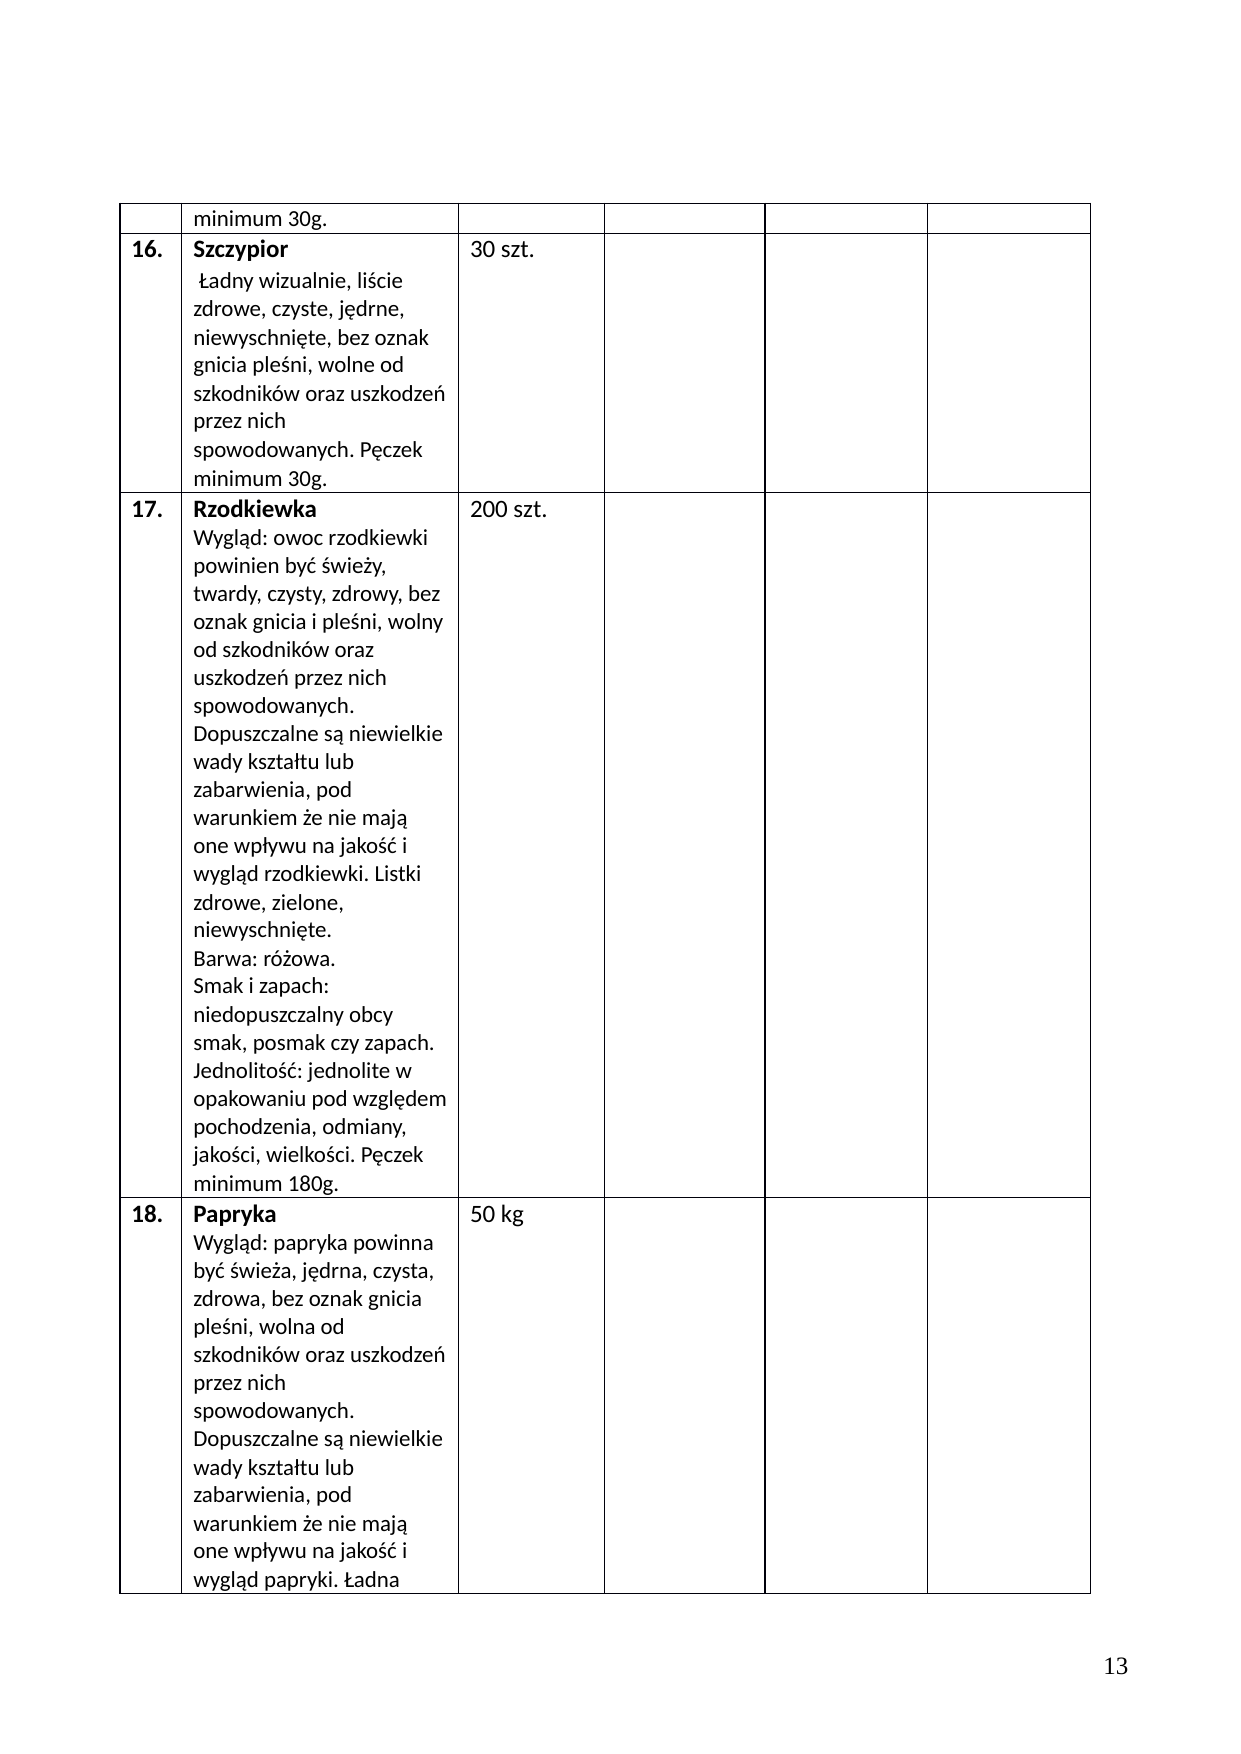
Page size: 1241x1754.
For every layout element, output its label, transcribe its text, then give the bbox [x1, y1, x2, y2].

table_cell Szczypior Ładny wizualnie, liście zdrowe, czyste, jędrne, niewyschnięte, bez oznak gnicia pleśni, wolne od szkodników oraz uszkodzeń przez nich spowodowanych. Pęczek minimum 30g. [182, 234, 458, 492]
table_cell [605, 493, 764, 1197]
table_cell [928, 1198, 1090, 1593]
table_cell 50 kg [459, 1198, 604, 1593]
table_cell 16. [121, 234, 181, 492]
table_cell 17. [121, 493, 181, 1197]
table_cell [766, 1198, 927, 1593]
table_cell [121, 204, 181, 232]
table_cell minimum 30g. [182, 204, 458, 232]
table_cell [928, 234, 1090, 492]
table_cell [605, 1198, 764, 1593]
table_cell 200 szt. [459, 493, 604, 1197]
table_cell 30 szt. [459, 234, 604, 492]
table_cell [766, 493, 927, 1197]
table_cell [766, 234, 927, 492]
table_cell [766, 204, 927, 232]
table_cell [459, 204, 604, 232]
table_cell [605, 204, 764, 232]
table_cell [605, 234, 764, 492]
table_cell Papryka Wygląd: papryka powinna być świeża, jędrna, czysta, zdrowa, bez oznak gnicia pleśni, wolna od szkodników oraz uszkodzeń przez nich spowodowanych. Dopuszczalne są niewielkie wady kształtu lub zabarwienia, pod warunkiem że nie mają one wpływu na jakość i wygląd papryki. Ładna [182, 1198, 458, 1593]
table_cell Rzodkiewka Wygląd: owoc rzodkiewki powinien być świeży, twardy, czysty, zdrowy, bez oznak gnicia i pleśni, wolny od szkodników oraz uszkodzeń przez nich spowodowanych. Dopuszczalne są niewielkie wady kształtu lub zabarwienia, pod warunkiem że nie mają one wpływu na jakość i wygląd rzodkiewki. Listki zdrowe, zielone, niewyschnięte. Barwa: różowa. Smak i zapach: niedopuszczalny obcy smak, posmak czy zapach. Jednolitość: jednolite w opakowaniu pod względem pochodzenia, odmiany, jakości, wielkości. Pęczek minimum 180g. [182, 493, 458, 1197]
table_cell [928, 493, 1090, 1197]
table_cell 18. [121, 1198, 181, 1593]
table_cell [928, 204, 1090, 232]
